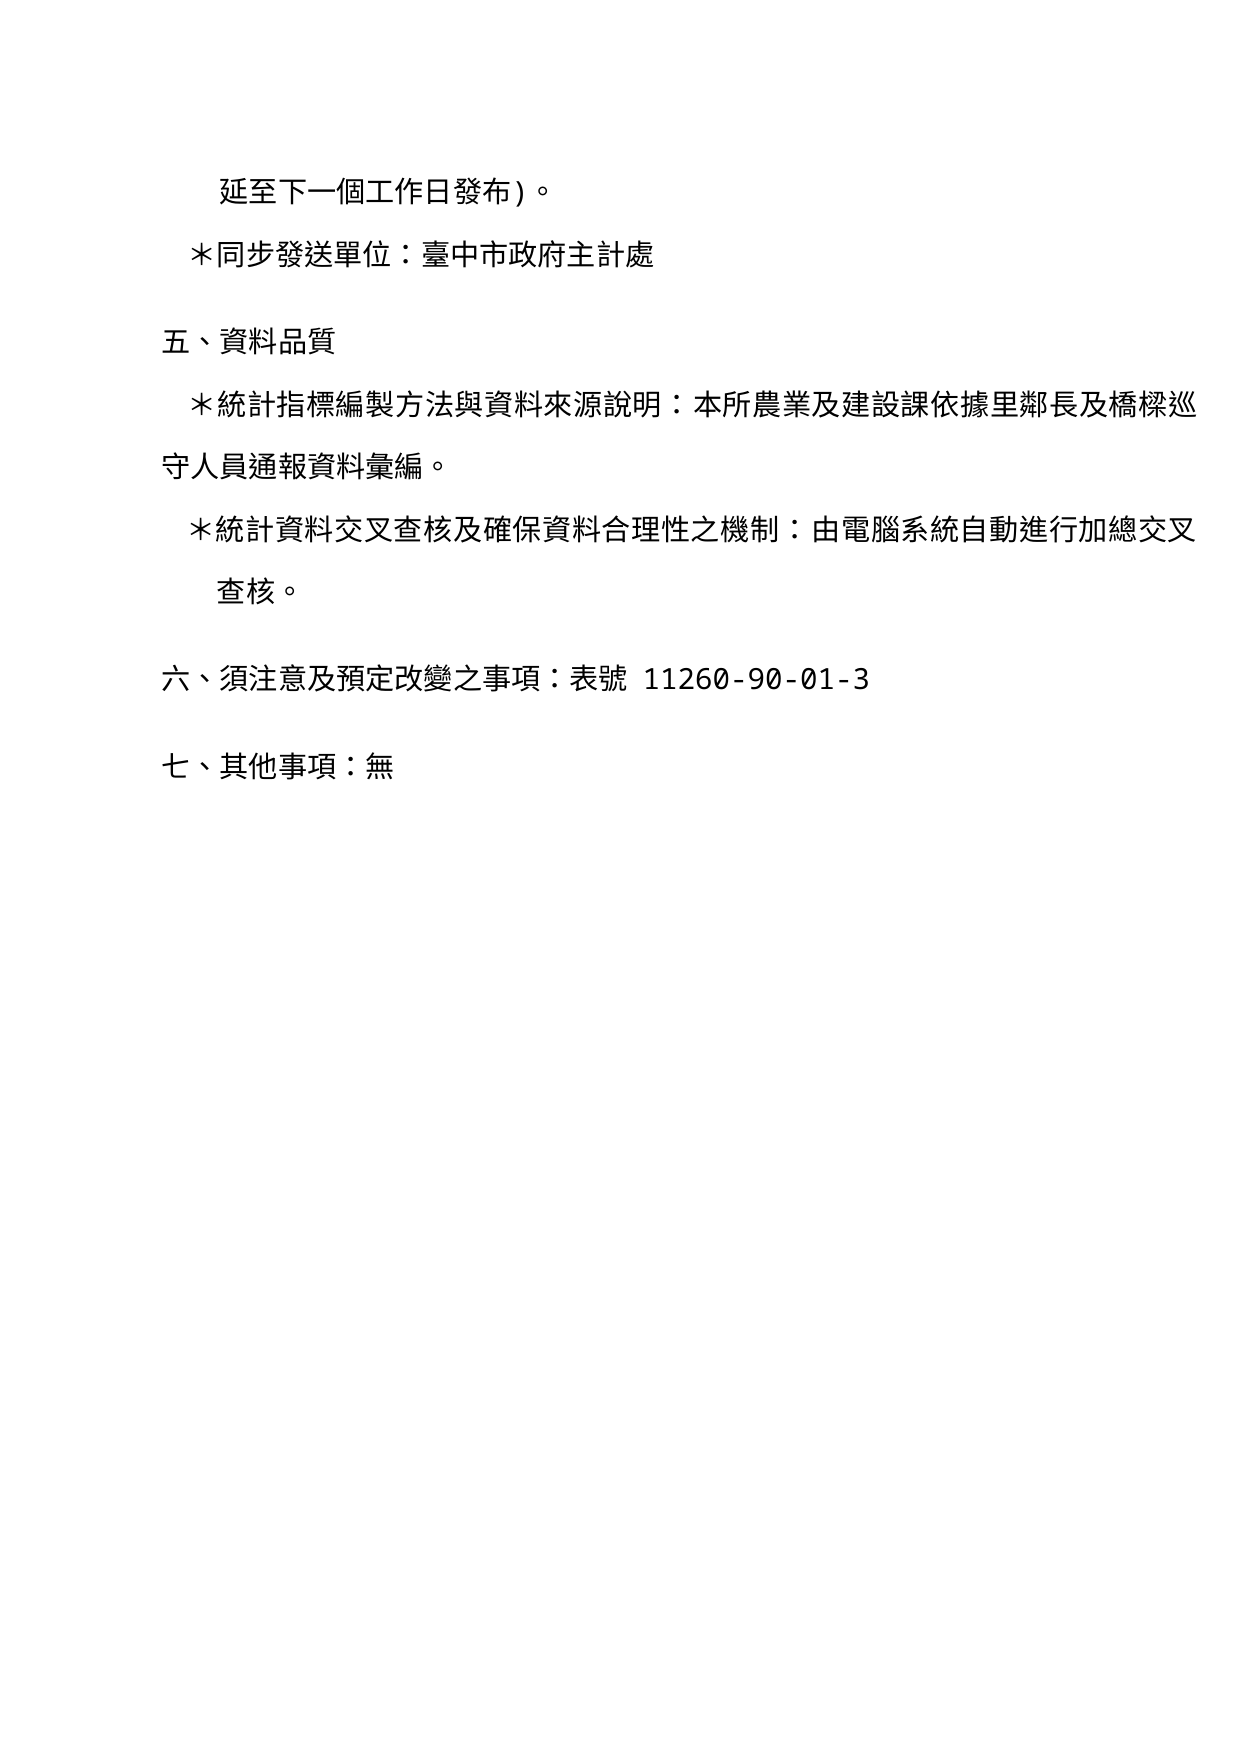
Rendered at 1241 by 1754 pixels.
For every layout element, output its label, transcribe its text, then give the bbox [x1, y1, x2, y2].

table_header 延至下一個工作日發布)。 ＊同步發送單位：臺中市政府主計處 五、資料品質 ＊統計指標編製方法與資料來源說明：本所農業及建設課依據里鄰長及橋樑巡守人員通報資料彙編。 ＊統計資料交叉查核及確保資料合理性之機制：由電腦系統自動進行加總交叉查核。 六、須注意及預定改變之事項：表號 11260-90-01-3 七、其他事項：無 [150, 148, 1209, 786]
